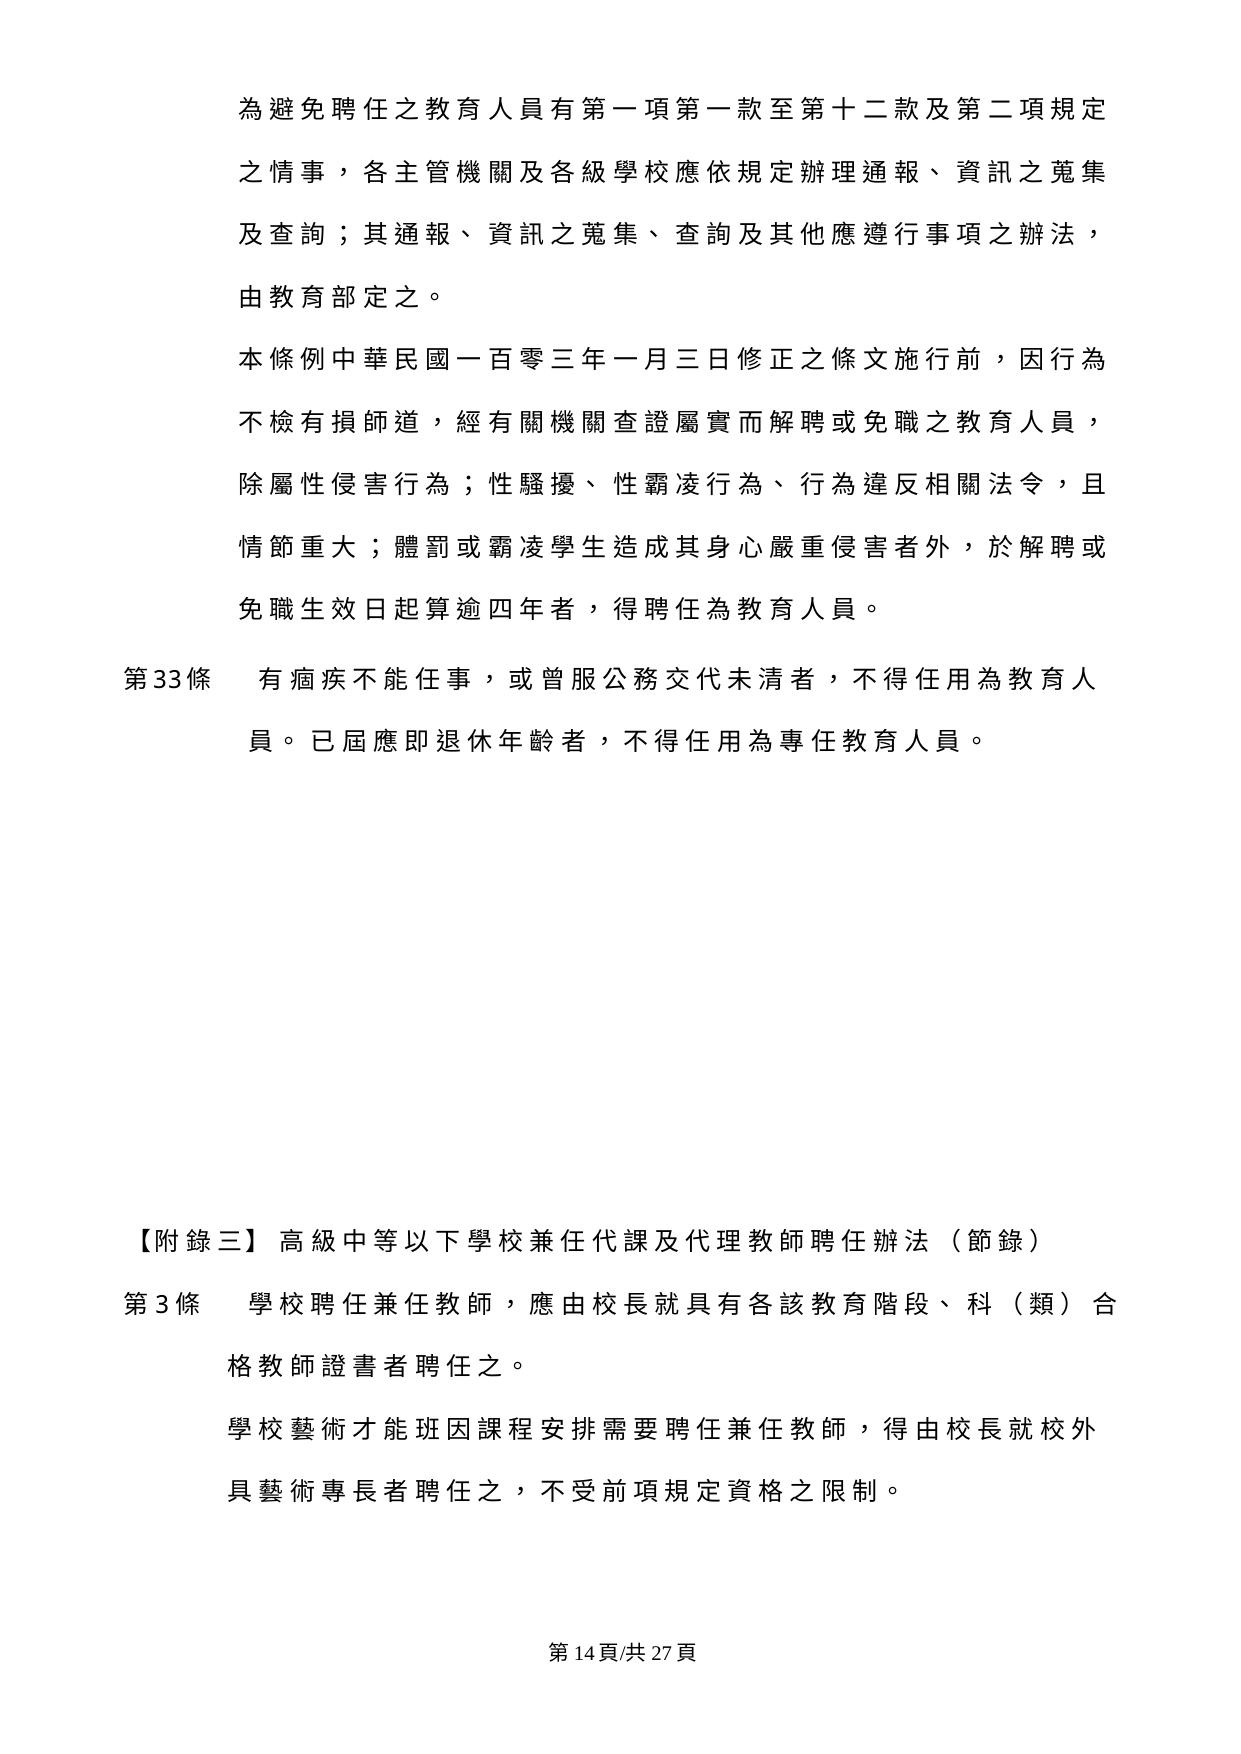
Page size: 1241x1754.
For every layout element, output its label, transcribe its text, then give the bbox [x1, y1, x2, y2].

text 本條例中華民國一百零三年一月三日修正之條文施行前，因行為不檢有損師道，經有關機關查證屬實而解聘或免職之教育人員，除屬性侵害行為；性騷擾、性霸凌行為、行為違反相關法令，且情節重大；體罰或霸凌學生造成其身心嚴重侵害者外，於解聘或免職生效日起算逾四年者，得聘任為教育人員。 [231, 316, 1120, 629]
text 【附錄三】高級中等以下學校兼任代課及代理教師聘任辦法（節錄） [120, 1198, 1120, 1261]
text 第33條 有痼疾不能任事，或曾服公務交代未清者，不得任用為教育人員。已屆應即退休年齡者，不得任用為專任教育人員。 [120, 636, 1120, 761]
text 學校藝術才能班因課程安排需要聘任兼任教師，得由校長就校外具藝術專長者聘任之，不受前項規定資格之限制。 [220, 1386, 1120, 1511]
text 第3條 學校聘任兼任教師，應由校長就具有各該教育階段、科（類）合格教師證書者聘任之。 [120, 1261, 1120, 1386]
text 為避免聘任之教育人員有第一項第一款至第十二款及第二項規定之情事，各主管機關及各級學校應依規定辦理通報、資訊之蒐集及查詢；其通報、資訊之蒐集、查詢及其他應遵行事項之辦法，由教育部定之。 [231, 66, 1120, 316]
